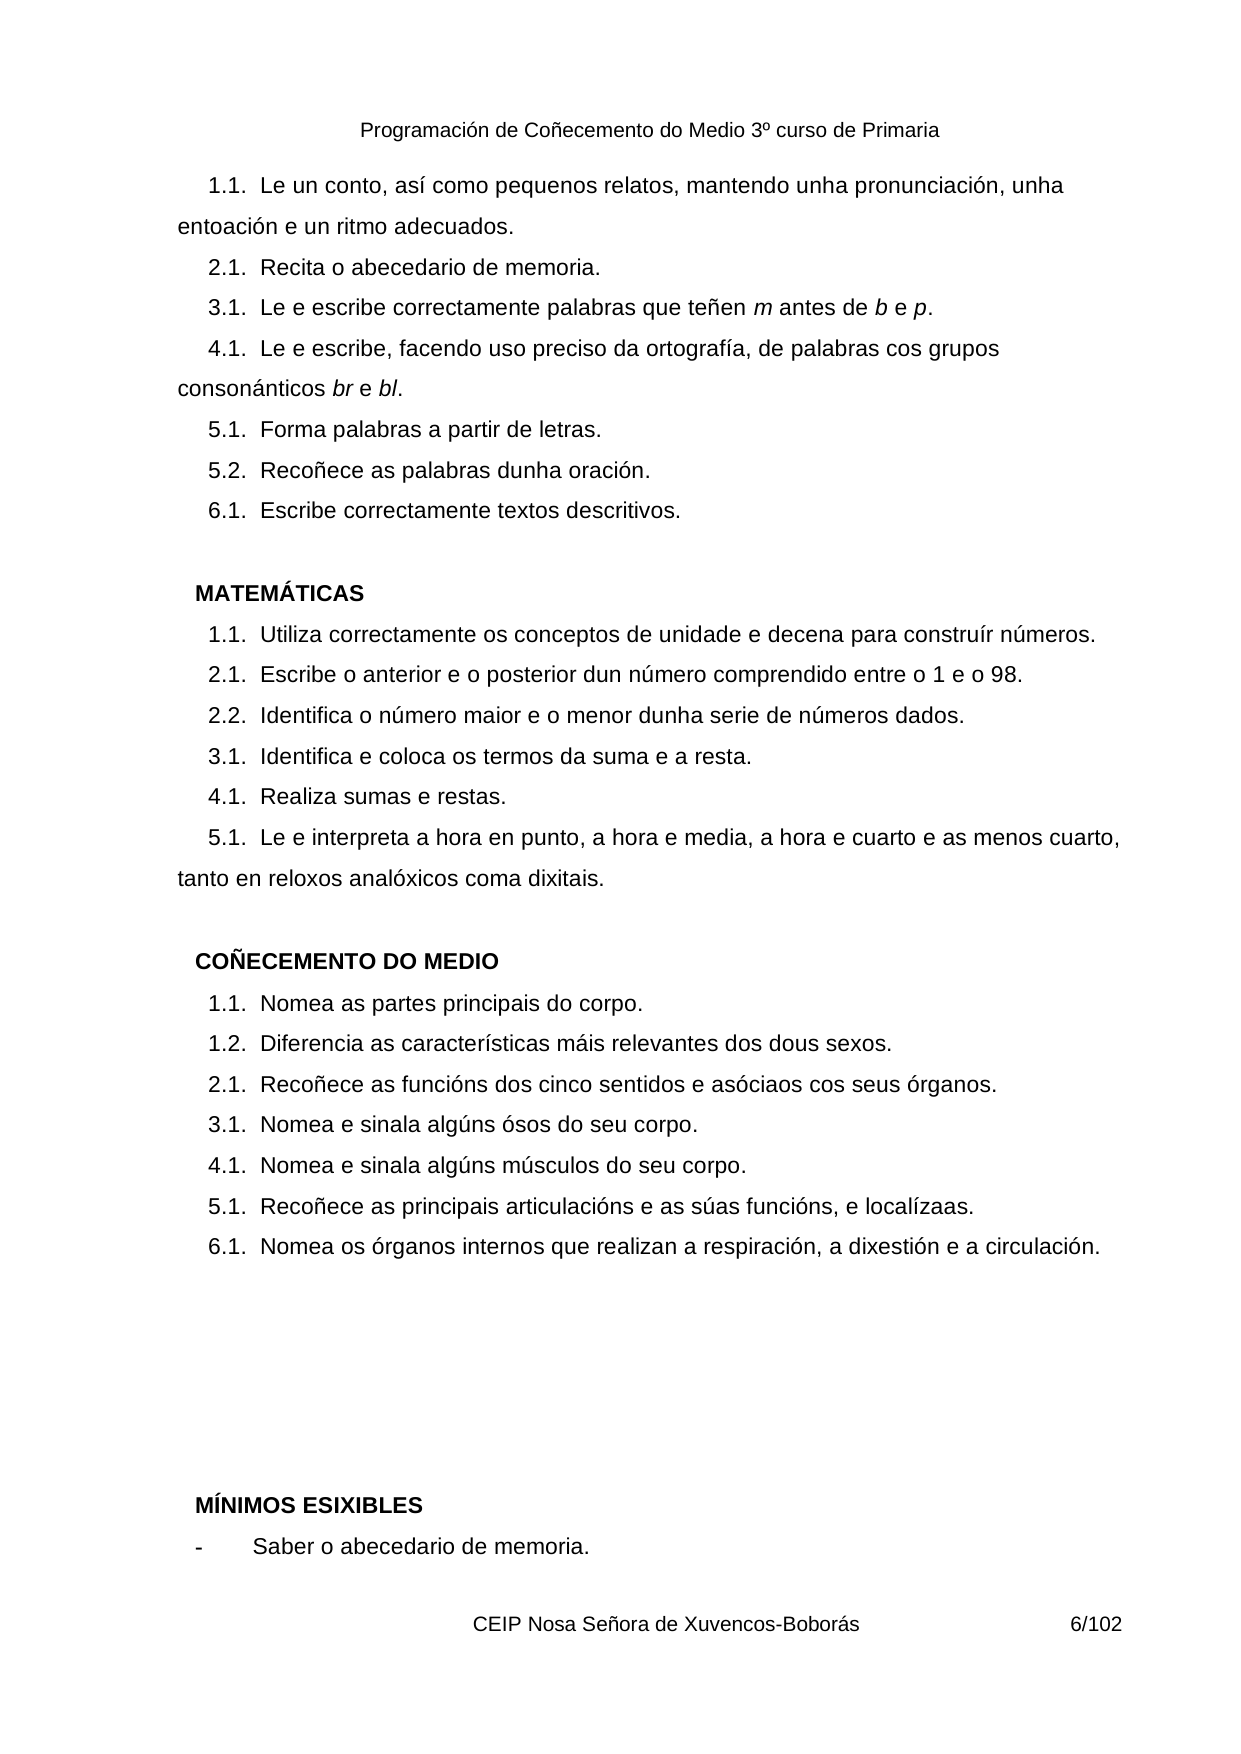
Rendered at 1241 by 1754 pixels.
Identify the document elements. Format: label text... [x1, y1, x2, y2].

text COÑECEMENTO DO MEDIO [177, 945, 1122, 974]
text 5.2. Recoñece as palabras dunha oración. [177, 456, 1122, 483]
text 1.2. Diferencia as características máis relevantes dos dous sexos. [177, 1029, 1122, 1057]
text MATEMÁTICAS [177, 578, 1122, 606]
text 2.1. Recita o abecedario de memoria. [177, 253, 1122, 280]
text 1.1. Nomea as partes principais do corpo. [177, 989, 1122, 1016]
text 4.1. Realiza sumas e restas. [177, 783, 1122, 810]
text 1.1. Le un conto, así como pequenos relatos, mantendo unha pronunciación, unha entoación e un ritmo adecuados. [177, 172, 1122, 239]
text 2.1. Escribe o anterior e o posterior dun número comprendido entre o 1 e o 98. [177, 661, 1122, 688]
text 6.1. Nomea os órganos internos que realizan a respiración, a dixestión e a circulación. [177, 1233, 1122, 1260]
text 4.1. Nomea e sinala algúns músculos do seu corpo. [177, 1151, 1122, 1178]
text 1.1. Utiliza correctamente os conceptos de unidade e decena para construír números. [177, 620, 1122, 647]
text 2.2. Identifica o número maior e o menor dunha serie de números dados. [177, 701, 1122, 728]
text 5.1. Recoñece as principais articulacións e as súas funcións, e localízaas. [177, 1192, 1122, 1219]
text MÍNIMOS ESIXIBLES [177, 1489, 1122, 1518]
text 6.1. Escribe correctamente textos descritivos. [177, 497, 1122, 524]
text 4.1. Le e escribe, facendo uso preciso da ortografía, de palabras cos grupos consonánticos br e bl. [177, 334, 1122, 402]
text 3.1. Le e escribe correctamente palabras que teñen m antes de b e p. [177, 293, 1122, 321]
text 5.1. Forma palabras a partir de letras. [177, 415, 1122, 442]
list Saber o abecedario de memoria. [177, 1533, 1122, 1560]
text 2.1. Recoñece as funcións dos cinco sentidos e asóciaos cos seus órganos. [177, 1070, 1122, 1097]
text 3.1. Nomea e sinala algúns ósos do seu corpo. [177, 1111, 1122, 1138]
text 3.1. Identifica e coloca os termos da suma e a resta. [177, 742, 1122, 769]
text 5.1. Le e interpreta a hora en punto, a hora e media, a hora e cuarto e as menos cuarto, tanto en reloxos analóxicos coma dixitais. [177, 823, 1122, 891]
